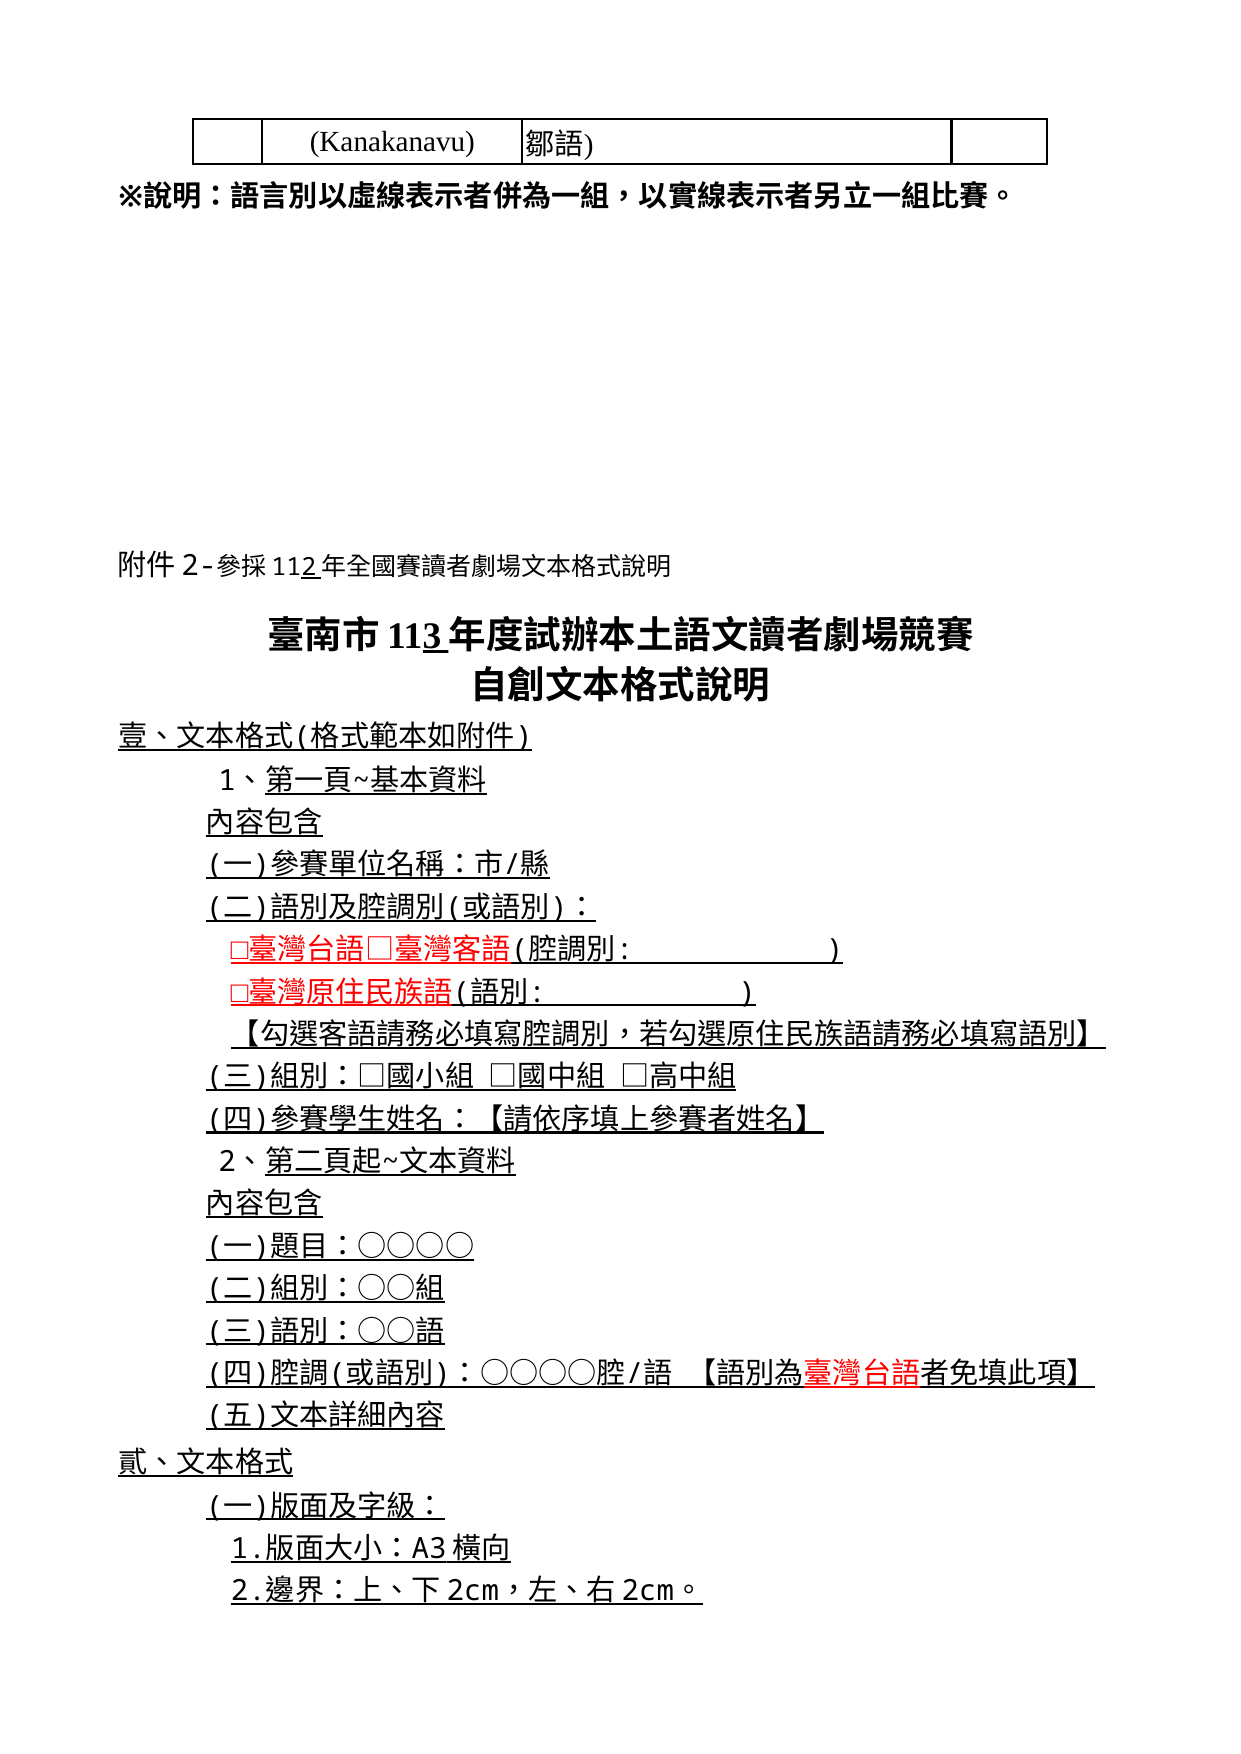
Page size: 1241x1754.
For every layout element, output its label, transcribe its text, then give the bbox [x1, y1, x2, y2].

list 第一頁~基本資料 [218, 756, 1122, 799]
text 壹、文本格式(格式範本如附件) [118, 708, 1122, 756]
text 貳、文本格式 [118, 1434, 1122, 1482]
text 2.邊界：上、下2cm，左、右2cm。 [231, 1567, 1122, 1609]
text 附件2-參採112年全國賽讀者劇場文本格式說明 [117, 535, 800, 585]
text (一)版面及字級： [206, 1482, 1122, 1524]
list 第二頁起~文本資料 [218, 1138, 1122, 1180]
table_cell (Kanakanavu) [263, 120, 521, 162]
text 1.版面大小：A3橫向 [231, 1524, 1122, 1567]
text (三)語別：○○語 [206, 1307, 1122, 1349]
text (二)組別：○○組 [206, 1265, 1122, 1307]
table_cell [953, 120, 1046, 162]
text ※說明：語言別以虛線表示者併為一組，以實線表示者另立一組比賽。 [118, 164, 1122, 217]
text 內容包含 [206, 1180, 1122, 1222]
text 內容包含 [206, 799, 1122, 841]
table_cell [194, 120, 261, 162]
text 自創文本格式說明 [118, 658, 1122, 708]
text (四)參賽學生姓名：【請依序填上參賽者姓名】 [206, 1095, 1122, 1138]
text (三)組別：□國小組 □國中組 □高中組 [206, 1053, 1122, 1095]
text (五)文本詳細內容 [206, 1392, 1122, 1434]
text 臺南市113年度試辦本土語文讀者劇場競賽 [118, 608, 1122, 658]
table_cell 鄒語) [523, 120, 950, 162]
text □臺灣台語□臺灣客語(腔調別: ) □臺灣原住民族語(語別: ) 【勾選客語請務必填寫腔調別，若勾選原住民族語請務必填寫語別】 [231, 926, 1122, 1053]
text (二)語別及腔調別(或語別)： [206, 883, 1122, 926]
text (一)題目：○○○○ [206, 1222, 1122, 1265]
text (四)腔調(或語別)：○○○○腔/語 【語別為臺灣台語者免填此項】 [206, 1349, 1122, 1392]
text (一)參賽單位名稱：市/縣 [206, 841, 1122, 883]
